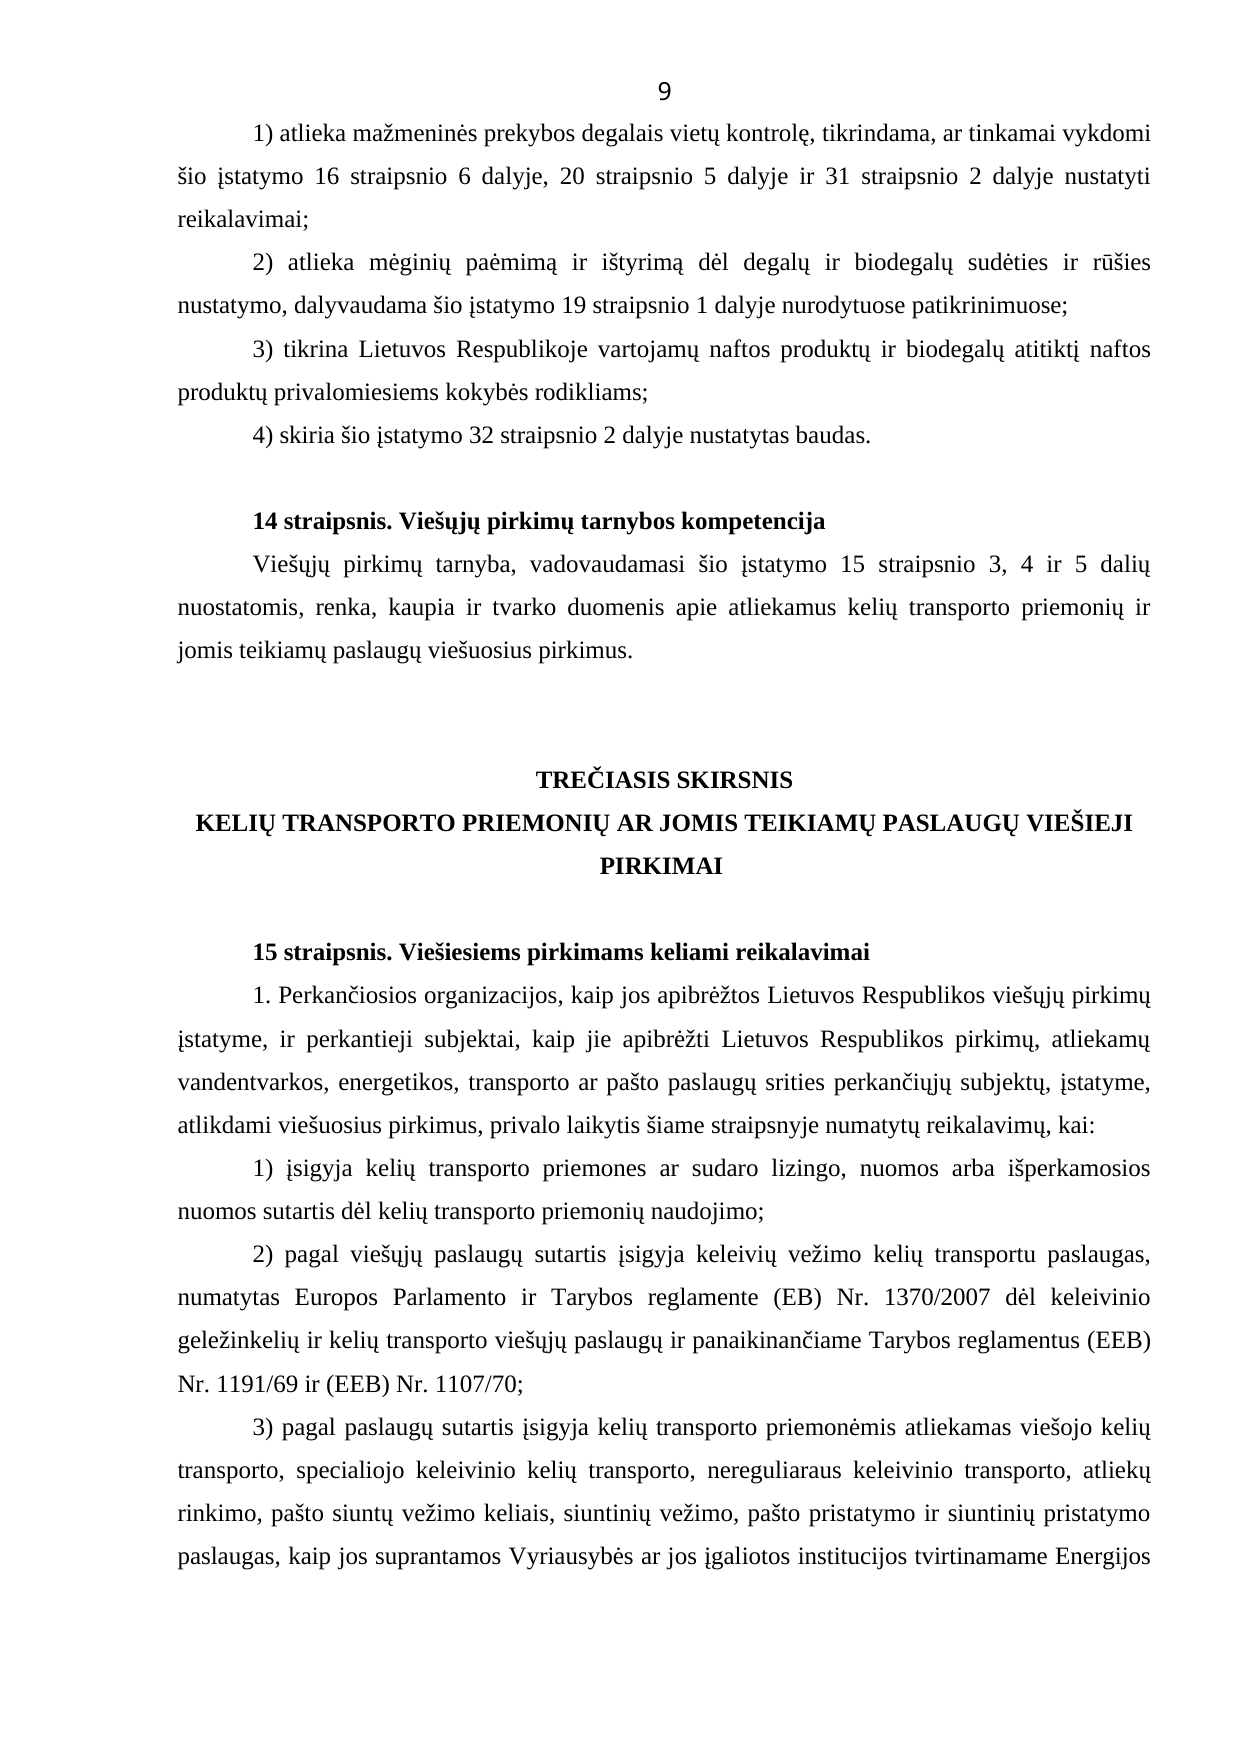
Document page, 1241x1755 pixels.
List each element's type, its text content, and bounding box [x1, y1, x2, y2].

text 4) skiria šio įstatymo 32 straipsnio 2 dalyje nustatytas baudas. [177, 420, 1152, 449]
text 1) atlieka mažmeninės prekybos degalais vietų kontrolę, tikrindama, ar tinkamai vykdomi šio įstatymo 16 straipsnio 6 dalyje, 20 straipsnio 5 dalyje ir 31 straipsnio 2 dalyje nustatyti reikalavimai; [177, 118, 1152, 233]
text TREČIASIS SKIRSNIS [177, 765, 1152, 794]
text Viešųjų pirkimų tarnyba, vadovaudamasi šio įstatymo 15 straipsnio 3, 4 ir 5 dalių nuostatomis, renka, kaupia ir tvarko duomenis apie atliekamus kelių transporto priemonių ir jomis teikiamų paslaugų viešuosius pirkimus. [177, 549, 1152, 664]
text 2) atlieka mėginių paėmimą ir ištyrimą dėl degalų ir biodegalų sudėties ir rūšies nustatymo, dalyvaudama šio įstatymo 19 straipsnio 1 dalyje nurodytuose patikrinimuose; [177, 247, 1152, 319]
text 1. Perkančiosios organizacijos, kaip jos apibrėžtos Lietuvos Respublikos viešųjų pirkimų įstatyme, ir perkantieji subjektai, kaip jie apibrėžti Lietuvos Respublikos pirkimų, atliekamų vandentvarkos, energetikos, transporto ar pašto paslaugų srities perkančiųjų subjektų, įstatyme, atlikdami viešuosius pirkimus, privalo laikytis šiame straipsnyje numatytų reikalavimų, kai: [177, 981, 1152, 1139]
text 3) pagal paslaugų sutartis įsigyja kelių transporto priemonėmis atliekamas viešojo kelių transporto, specialiojo keleivinio kelių transporto, nereguliaraus keleivinio transporto, atliekų rinkimo, pašto siuntų vežimo keliais, siuntinių vežimo, pašto pristatymo ir siuntinių pristatymo paslaugas, kaip jos suprantamos Vyriausybės ar jos įgaliotos institucijos tvirtinamame Energijos [177, 1412, 1152, 1570]
text 3) tikrina Lietuvos Respublikoje vartojamų naftos produktų ir biodegalų atitiktį naftos produktų privalomiesiems kokybės rodikliams; [177, 334, 1152, 406]
text 2) pagal viešųjų paslaugų sutartis įsigyja keleivių vežimo kelių transportu paslaugas, numatytas Europos Parlamento ir Tarybos reglamente (EB) Nr. 1370/2007 dėl keleivinio geležinkelių ir kelių transporto viešųjų paslaugų ir panaikinančiame Tarybos reglamentus (EEB) Nr. 1191/69 ir (EEB) Nr. 1107/70; [177, 1239, 1152, 1397]
text 14 straipsnis. Viešųjų pirkimų tarnybos kompetencija [177, 506, 1152, 535]
text 15 straipsnis. Viešiesiems pirkimams keliami reikalavimai [177, 937, 1152, 966]
text KELIŲ TRANSPORTO PRIEMONIŲ AR JOMIS TEIKIAMŲ PASLAUGŲ VIEŠIEJI PIRKIMAI [177, 808, 1152, 880]
text 1) įsigyja kelių transporto priemones ar sudaro lizingo, nuomos arba išperkamosios nuomos sutartis dėl kelių transporto priemonių naudojimo; [177, 1153, 1152, 1225]
